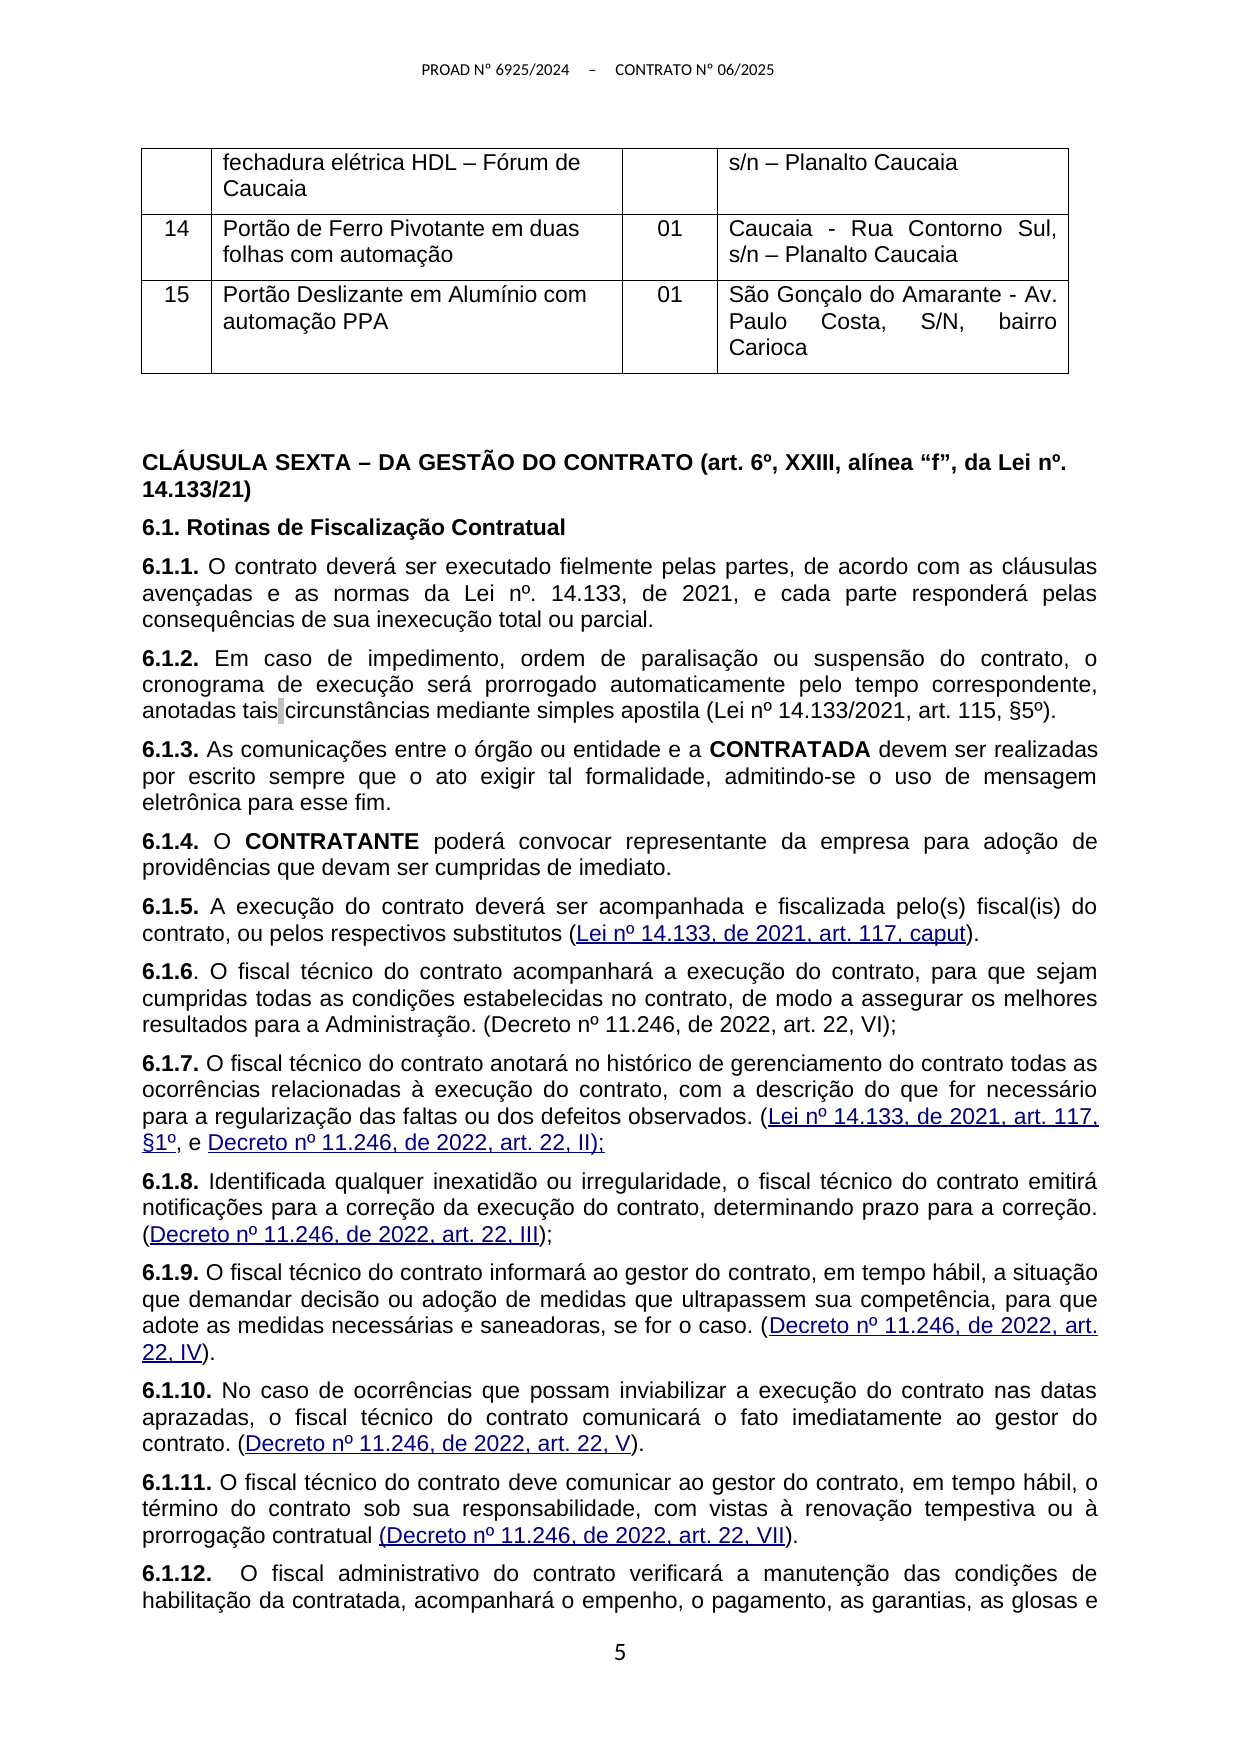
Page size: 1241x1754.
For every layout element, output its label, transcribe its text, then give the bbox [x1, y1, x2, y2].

table_cell 01 [623, 281, 717, 373]
text 6.1.6. O fiscal técnico do contrato acompanhará a execução do contrato, para que sejam cumpridas todas as condições estabelecidas no contrato, de modo a assegurar os melhores resultados para a Administração. (Decreto nº 11.246, de 2022, art. 22, VI); [142, 958, 1098, 1037]
text 6.1.5. A execução do contrato deverá ser acompanhada e fiscalizada pelo(s) fiscal(is) do contrato, ou pelos respectivos substitutos (Lei nº 14.133, de 2021, art. 117, caput). [142, 893, 1098, 946]
table_cell 01 [623, 215, 717, 280]
table_cell fechadura elétrica HDL – Fórum de Caucaia [212, 149, 622, 214]
text 6.1.2. Em caso de impedimento, ordem de paralisação ou suspensão do contrato, o cronograma de execução será prorrogado automaticamente pelo tempo correspondente, anotadas tais circunstâncias mediante simples apostila (Lei nº 14.133/2021, art. 115, §5º). [142, 645, 1098, 724]
text 6.1.7. O fiscal técnico do contrato anotará no histórico de gerenciamento do contrato todas as ocorrências relacionadas à execução do contrato, com a descrição do que for necessário para a regularização das faltas ou dos defeitos observados. (Lei nº 14.133, de 2021, art. 117, §1º, e Decreto nº 11.246, de 2022, art. 22, II); [142, 1050, 1098, 1155]
text 6.1.12. O fiscal administrativo do contrato verificará a manutenção das condições de habilitação da contratada, acompanhará o empenho, o pagamento, as garantias, as glosas e [142, 1560, 1098, 1613]
text 6.1.10. No caso de ocorrências que possam inviabilizar a execução do contrato nas datas aprazadas, o fiscal técnico do contrato comunicará o fato imediatamente ao gestor do contrato. (Decreto nº 11.246, de 2022, art. 22, V). [142, 1377, 1098, 1456]
text 6.1.11. O fiscal técnico do contrato deve comunicar ao gestor do contrato, em tempo hábil, o término do contrato sob sua responsabilidade, com vistas à renovação tempestiva ou à prorrogação contratual (Decreto nº 11.246, de 2022, art. 22, VII). [142, 1469, 1098, 1548]
text 6.1.9. O fiscal técnico do contrato informará ao gestor do contrato, em tempo hábil, a situação que demandar decisão ou adoção de medidas que ultrapassem sua competência, para que adote as medidas necessárias e saneadoras, se for o caso. (Decreto nº 11.246, de 2022, art. 22, IV). [142, 1259, 1098, 1365]
table_cell Caucaia - Rua Contorno Sul, s/n – Planalto Caucaia [718, 215, 1068, 280]
text CLÁUSULA SEXTA – DA GESTÃO DO CONTRATO (art. 6º, XXIII, alínea “f”, da Lei nº. 14.133/21) [142, 449, 1069, 502]
table_cell Portão Deslizante em Alumínio com automação PPA [212, 281, 622, 373]
table_cell 15 [142, 281, 211, 373]
table_cell 14 [142, 215, 211, 280]
table_cell São Gonçalo do Amarante - Av. Paulo Costa, S/N, bairro Carioca [718, 281, 1068, 373]
text 6.1. Rotinas de Fiscalização Contratual [142, 514, 1098, 541]
table_cell s/n – Planalto Caucaia [718, 149, 1068, 214]
text 6.1.3. As comunicações entre o órgão ou entidade e a CONTRATADA devem ser realizadas por escrito sempre que o ato exigir tal formalidade, admitindo-se o uso de mensagem eletrônica para esse fim. [142, 736, 1098, 815]
table_cell [142, 149, 211, 214]
text 6.1.1. O contrato deverá ser executado fielmente pelas partes, de acordo com as cláusulas avençadas e as normas da Lei nº. 14.133, de 2021, e cada parte responderá pelas consequências de sua inexecução total ou parcial. [142, 553, 1098, 632]
table_cell [623, 149, 717, 214]
table_cell Portão de Ferro Pivotante em duas folhas com automação [212, 215, 622, 280]
text 6.1.4. O CONTRATANTE poderá convocar representante da empresa para adoção de providências que devam ser cumpridas de imediato. [142, 828, 1098, 881]
text 6.1.8. Identificada qualquer inexatidão ou irregularidade, o fiscal técnico do contrato emitirá notificações para a correção da execução do contrato, determinando prazo para a correção. (Decreto nº 11.246, de 2022, art. 22, III); [142, 1168, 1098, 1247]
